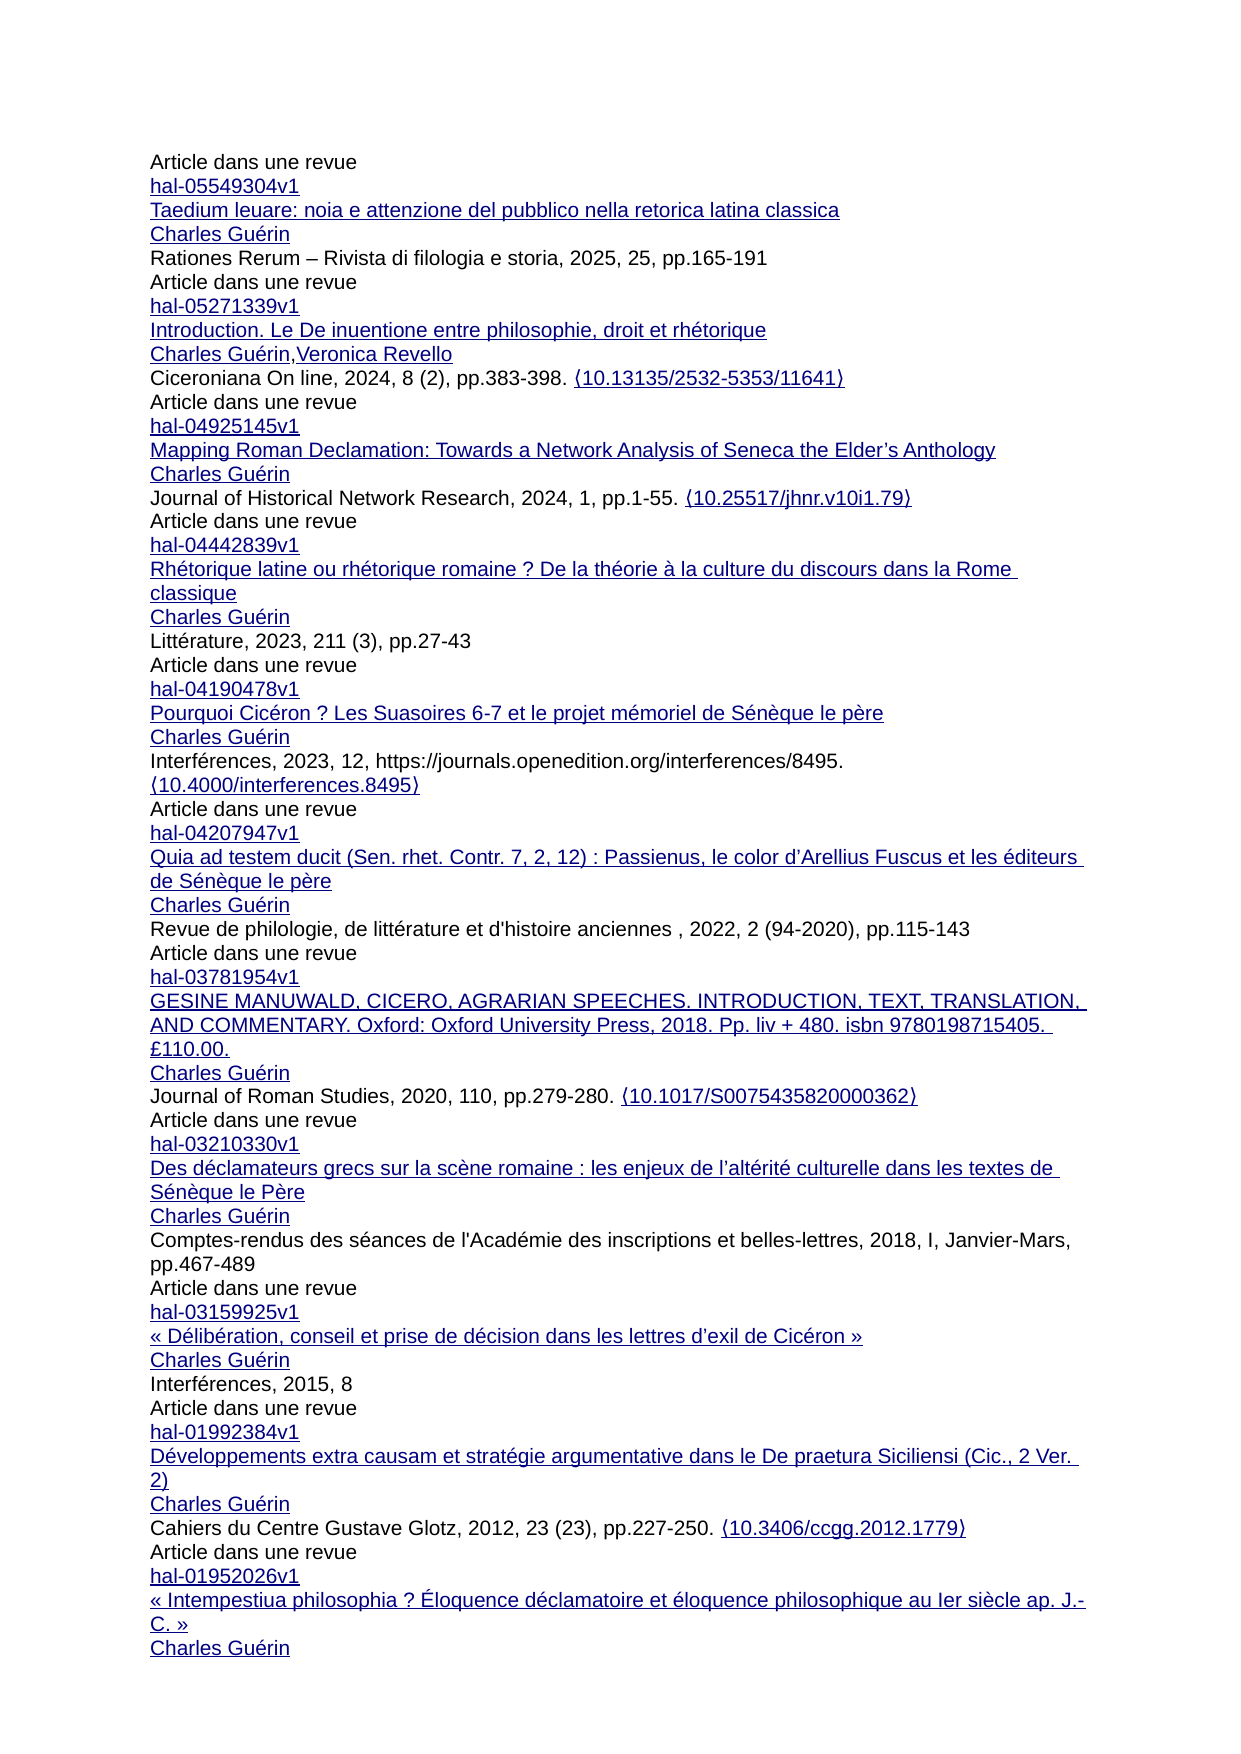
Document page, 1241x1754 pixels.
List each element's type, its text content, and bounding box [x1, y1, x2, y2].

table_cell Taedium leuare: noia e attenzione del pubblico nella retorica latina classica Charles Guérin Rationes Rerum – Rivista di filologia e storia, 2025, 25, pp.165-191 Article dans une revue hal-05271339v1 [150, 198, 1090, 318]
table_cell Rhétorique latine ou rhétorique romaine ? De la théorie à la culture du discours dans la Rome classique Charles Guérin Littérature, 2023, 211 (3), pp.27-43 Article dans une revue hal-04190478v1 [150, 557, 1090, 701]
table_cell « Délibération, conseil et prise de décision dans les lettres d’exil de Cicéron » Charles Guérin Interférences, 2015, 8 Article dans une revue hal-01992384v1 [150, 1324, 1090, 1444]
table_cell Mapping Roman Declamation: Towards a Network Analysis of Seneca the Elder’s Anthology Charles Guérin Journal of Historical Network Research, 2024, 1, pp.1-55. ⟨10.25517/jhnr.v10i1.79⟩ Article dans une revue hal-04442839v1 [150, 438, 1090, 557]
table_cell Des déclamateurs grecs sur la scène romaine : les enjeux de l’altérité culturelle dans les textes de Sénèque le Père Charles Guérin Comptes-rendus des séances de l'Académie des inscriptions et belles-lettres, 2018, I, Janvier-Mars, pp.467-489 Article dans une revue hal-03159925v1 [150, 1156, 1090, 1324]
table_cell GESINE MANUWALD, CICERO, AGRARIAN SPEECHES. INTRODUCTION, TEXT, TRANSLATION, AND COMMENTARY. Oxford: Oxford University Press, 2018. Pp. liv + 480. isbn 9780198715405. £110.00. Charles Guérin Journal of Roman Studies, 2020, 110, pp.279-280. ⟨10.1017/S0075435820000362⟩ Article dans une revue hal-03210330v1 [150, 989, 1090, 1156]
table_cell Introduction. Le De inuentione entre philosophie, droit et rhétorique Charles Guérin,Veronica Revello Ciceroniana On line, 2024, 8 (2), pp.383-398. ⟨10.13135/2532-5353/11641⟩ Article dans une revue hal-04925145v1 [150, 318, 1090, 437]
table_cell Pourquoi Cicéron ? Les Suasoires 6‑7 et le projet mémoriel de Sénèque le père Charles Guérin Interférences, 2023, 12, https://journals.openedition.org/interferences/8495. ⟨10.4000/interferences.8495⟩ Article dans une revue hal-04207947v1 [150, 701, 1090, 845]
table_cell Article dans une revue hal-05549304v1 [150, 150, 1090, 198]
table_cell « Intempestiua philosophia ? Éloquence déclamatoire et éloquence philosophique au Ier siècle ap. J.-C. » Charles Guérin [150, 1588, 1090, 1659]
table_cell Quia ad testem ducit (Sen. rhet. Contr. 7, 2, 12) : Passienus, le color d’Arellius Fuscus et les éditeurs de Sénèque le père Charles Guérin Revue de philologie, de littérature et d'histoire anciennes , 2022, 2 (94-2020), pp.115-143 Article dans une revue hal-03781954v1 [150, 845, 1090, 988]
table_cell Développements extra causam et stratégie argumentative dans le De praetura Siciliensi (Cic., 2 Ver. 2) Charles Guérin Cahiers du Centre Gustave Glotz, 2012, 23 (23), pp.227-250. ⟨10.3406/ccgg.2012.1779⟩ Article dans une revue hal-01952026v1 [150, 1444, 1090, 1587]
